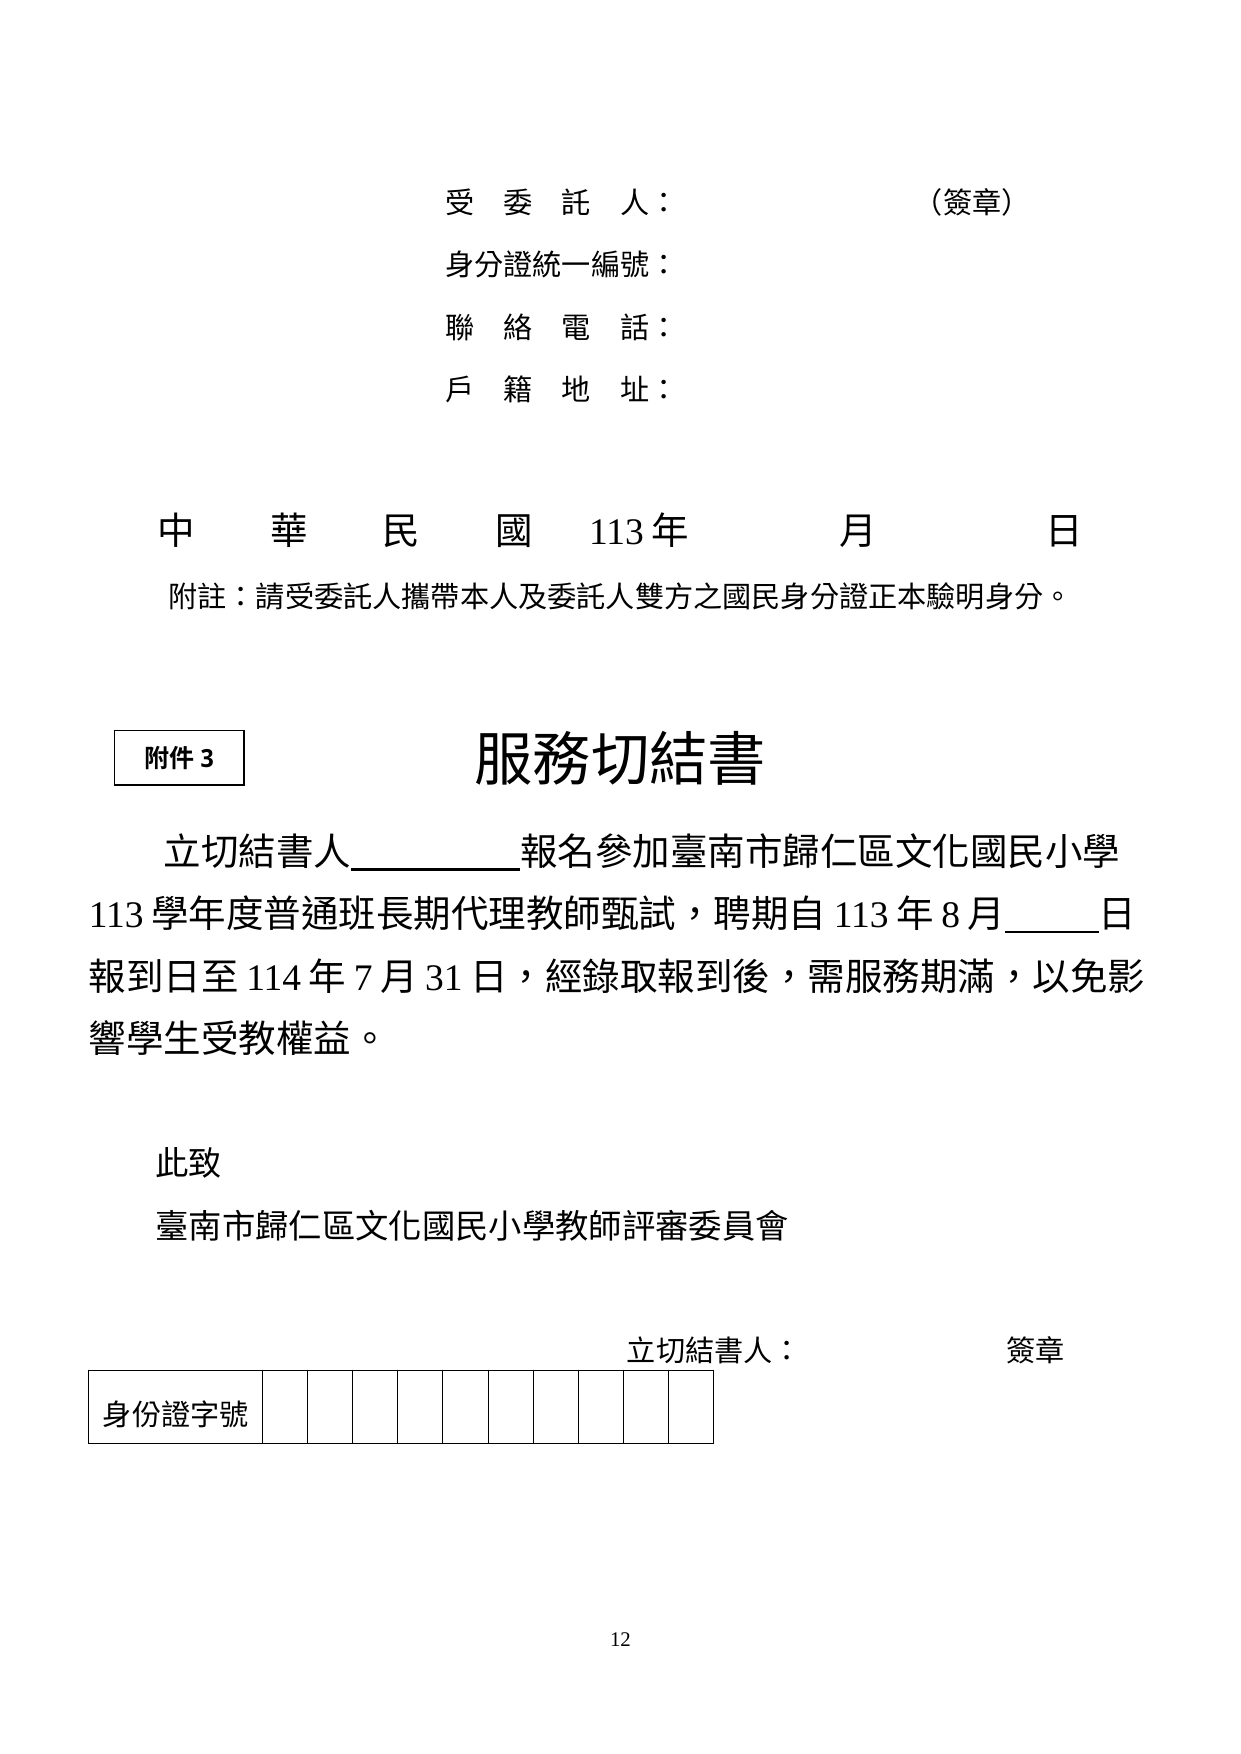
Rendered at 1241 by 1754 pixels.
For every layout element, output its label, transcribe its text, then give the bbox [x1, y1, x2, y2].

table_header [624, 1371, 668, 1443]
table_header [353, 1371, 397, 1443]
text 立切結書人： 簽章 [89, 1307, 1064, 1369]
text 中 華 民 國 113年 月 日 [89, 494, 1152, 557]
text 立切結書人 報名參加臺南市歸仁區文化國民小學113學年度普通班長期代理教師甄試，聘期自113年8月 日報到日至114年7月31日，經錄取報到後，需服務期滿，以免影響學生受教權益。 [89, 807, 1152, 1057]
text 身分證統一編號： [439, 226, 1152, 288]
table_header [579, 1371, 623, 1443]
table_header [398, 1371, 442, 1443]
text 受 委 託 人： （簽章） [439, 163, 1152, 226]
table_header 身份證字號 [89, 1371, 262, 1443]
table_header [308, 1371, 352, 1443]
table_header [443, 1371, 488, 1443]
text 戶 籍 地 址： [439, 351, 1152, 413]
table_header [669, 1371, 713, 1443]
table_header [263, 1371, 307, 1443]
text 附件3 [130, 739, 228, 775]
text 此致 [89, 1119, 1152, 1182]
table_header [489, 1371, 533, 1443]
text 服務切結書 [89, 682, 1152, 807]
table_header [534, 1371, 578, 1443]
text 聯 絡 電 話： [439, 288, 1152, 351]
text 臺南市歸仁區文化國民小學教師評審委員會 [89, 1182, 1152, 1244]
text 附註：請受委託人攜帶本人及委託人雙方之國民身分證正本驗明身分。 [89, 557, 1152, 619]
